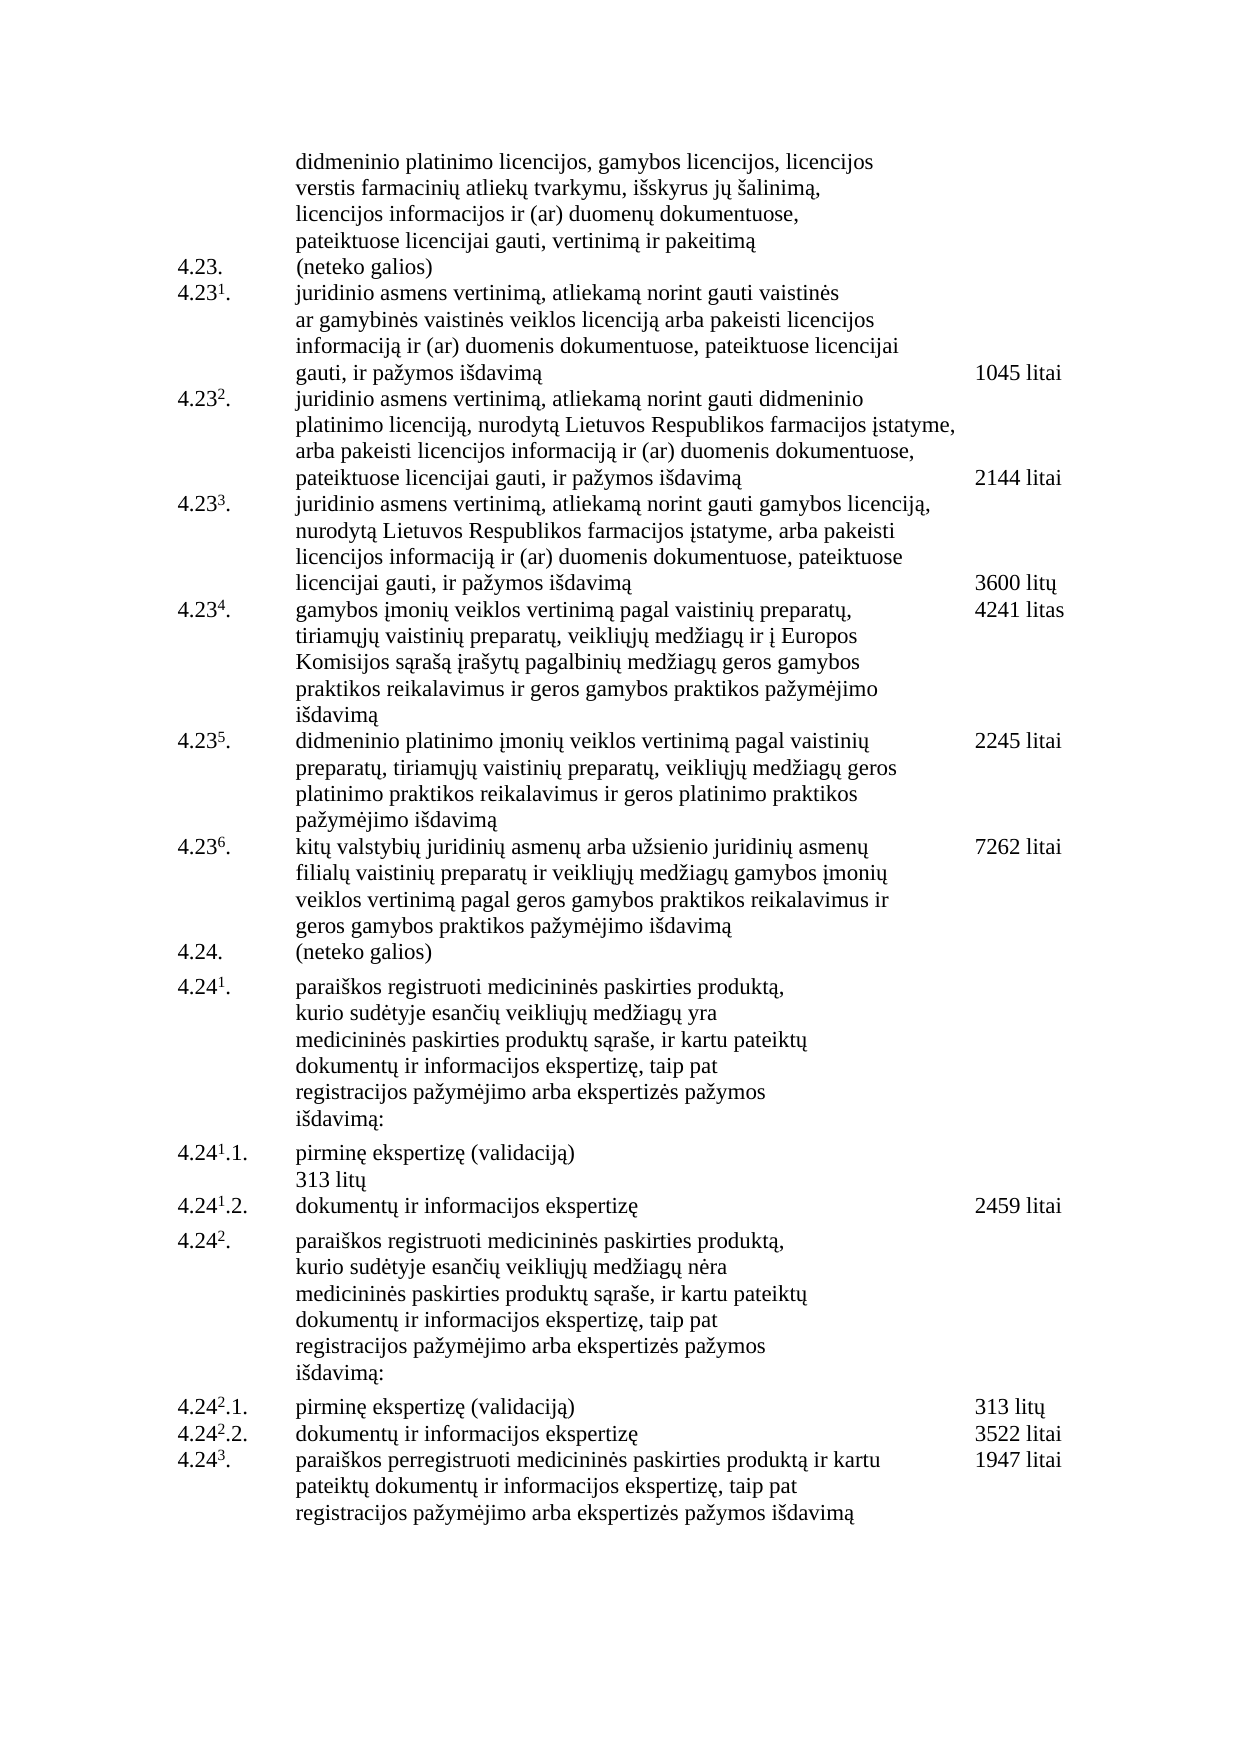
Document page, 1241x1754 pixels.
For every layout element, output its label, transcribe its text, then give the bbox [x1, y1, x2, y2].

text 4.232. juridinio asmens vertinimą, atliekamą norint gauti didmeninio platinimo licenciją, nurodytą Lietuvos Respublikos farmacijos įstatyme, arba pakeisti licencijos informaciją ir (ar) duomenis dokumentuose, [177, 385, 1122, 464]
text registracijos pažymėjimo arba ekspertizės pažymos išdavimą [177, 1499, 1122, 1525]
text pateiktuose licencijai gauti, vertinimą ir pakeitimą [295, 227, 945, 253]
text 4.24. (neteko galios) [177, 938, 945, 965]
text 4.241.1. pirminę ekspertizę (validaciją) 313 litų [177, 1139, 827, 1192]
text Komisijos sąrašą įrašytų pagalbinių medžiagų geros gamybos [177, 648, 1122, 675]
text 4.242.1. pirminę ekspertizę (validaciją) 313 litų [177, 1393, 1122, 1420]
text 4.241. paraiškos registruoti medicininės paskirties produktą, kurio sudėtyje esančių veikliųjų medžiagų yra medicininės paskirties produktų sąraše, ir kartu pateiktų dokumentų ir informacijos ekspertizę, taip pat registracijos pažymėjimo arba ekspertizės pažymos išdavimą: [177, 973, 827, 1131]
text veiklos vertinimą pagal geros gamybos praktikos reikalavimus ir [177, 886, 1122, 912]
text praktikos reikalavimus ir geros gamybos praktikos pažymėjimo [177, 675, 1122, 701]
text filialų vaistinių preparatų ir veikliųjų medžiagų gamybos įmonių [177, 859, 1122, 886]
text licencijos informacijos ir (ar) duomenų dokumentuose, [177, 200, 1122, 227]
text 4.242. paraiškos registruoti medicininės paskirties produktą, kurio sudėtyje esančių veikliųjų medžiagų nėra medicininės paskirties produktų sąraše, ir kartu pateiktų dokumentų ir informacijos ekspertizę, taip pat registracijos pažymėjimo arba ekspertizės pažymos išdavimą: [177, 1227, 827, 1385]
text pateiktuose licencijai gauti, ir pažymos išdavimą 2144 litai [177, 464, 1122, 490]
text 4.233. juridinio asmens vertinimą, atliekamą norint gauti gamybos licenciją, nurodytą Lietuvos Respublikos farmacijos įstatyme, arba pakeisti licencijos informaciją ir (ar) duomenis dokumentuose, pateiktuose licencijai gauti, ir pažymos išdavimą 3600 litų [177, 490, 1122, 596]
text 4.242.2. dokumentų ir informacijos ekspertizę 3522 litai [177, 1420, 1122, 1446]
text preparatų, tiriamųjų vaistinių preparatų, veikliųjų medžiagų geros [177, 754, 1122, 780]
text didmeninio platinimo licencijos, gamybos licencijos, licencijos [177, 148, 1122, 174]
text 4.241.2. dokumentų ir informacijos ekspertizę 2459 litai [177, 1192, 1122, 1218]
text verstis farmacinių atliekų tvarkymu, išskyrus jų šalinimą, [177, 174, 1122, 200]
text 4.234. gamybos įmonių veiklos vertinimą pagal vaistinių preparatų, 4241 litas [177, 596, 1122, 622]
text 4.236. kitų valstybių juridinių asmenų arba užsienio juridinių asmenų 7262 litai [177, 833, 1122, 859]
text tiriamųjų vaistinių preparatų, veikliųjų medžiagų ir į Europos [177, 622, 1122, 648]
text geros gamybos praktikos pažymėjimo išdavimą [295, 912, 945, 938]
text 4.243. paraiškos perregistruoti medicininės paskirties produktą ir kartu 1947 litai [177, 1446, 1122, 1472]
text pažymėjimo išdavimą [177, 807, 1122, 833]
text 4.235. didmeninio platinimo įmonių veiklos vertinimą pagal vaistinių 2245 litai [177, 727, 1122, 754]
text pateiktų dokumentų ir informacijos ekspertizę, taip pat [177, 1472, 1122, 1499]
text išdavimą [177, 701, 1122, 727]
text platinimo praktikos reikalavimus ir geros platinimo praktikos [177, 780, 1122, 807]
text gauti, ir pažymos išdavimą 1045 litai [177, 358, 1122, 385]
list (neteko galios) [177, 253, 945, 279]
text 4.231. juridinio asmens vertinimą, atliekamą norint gauti vaistinės ar gamybinės vaistinės veiklos licenciją arba pakeisti licencijos informaciją ir (ar) duomenis dokumentuose, pateiktuose licencijai [177, 279, 1122, 358]
